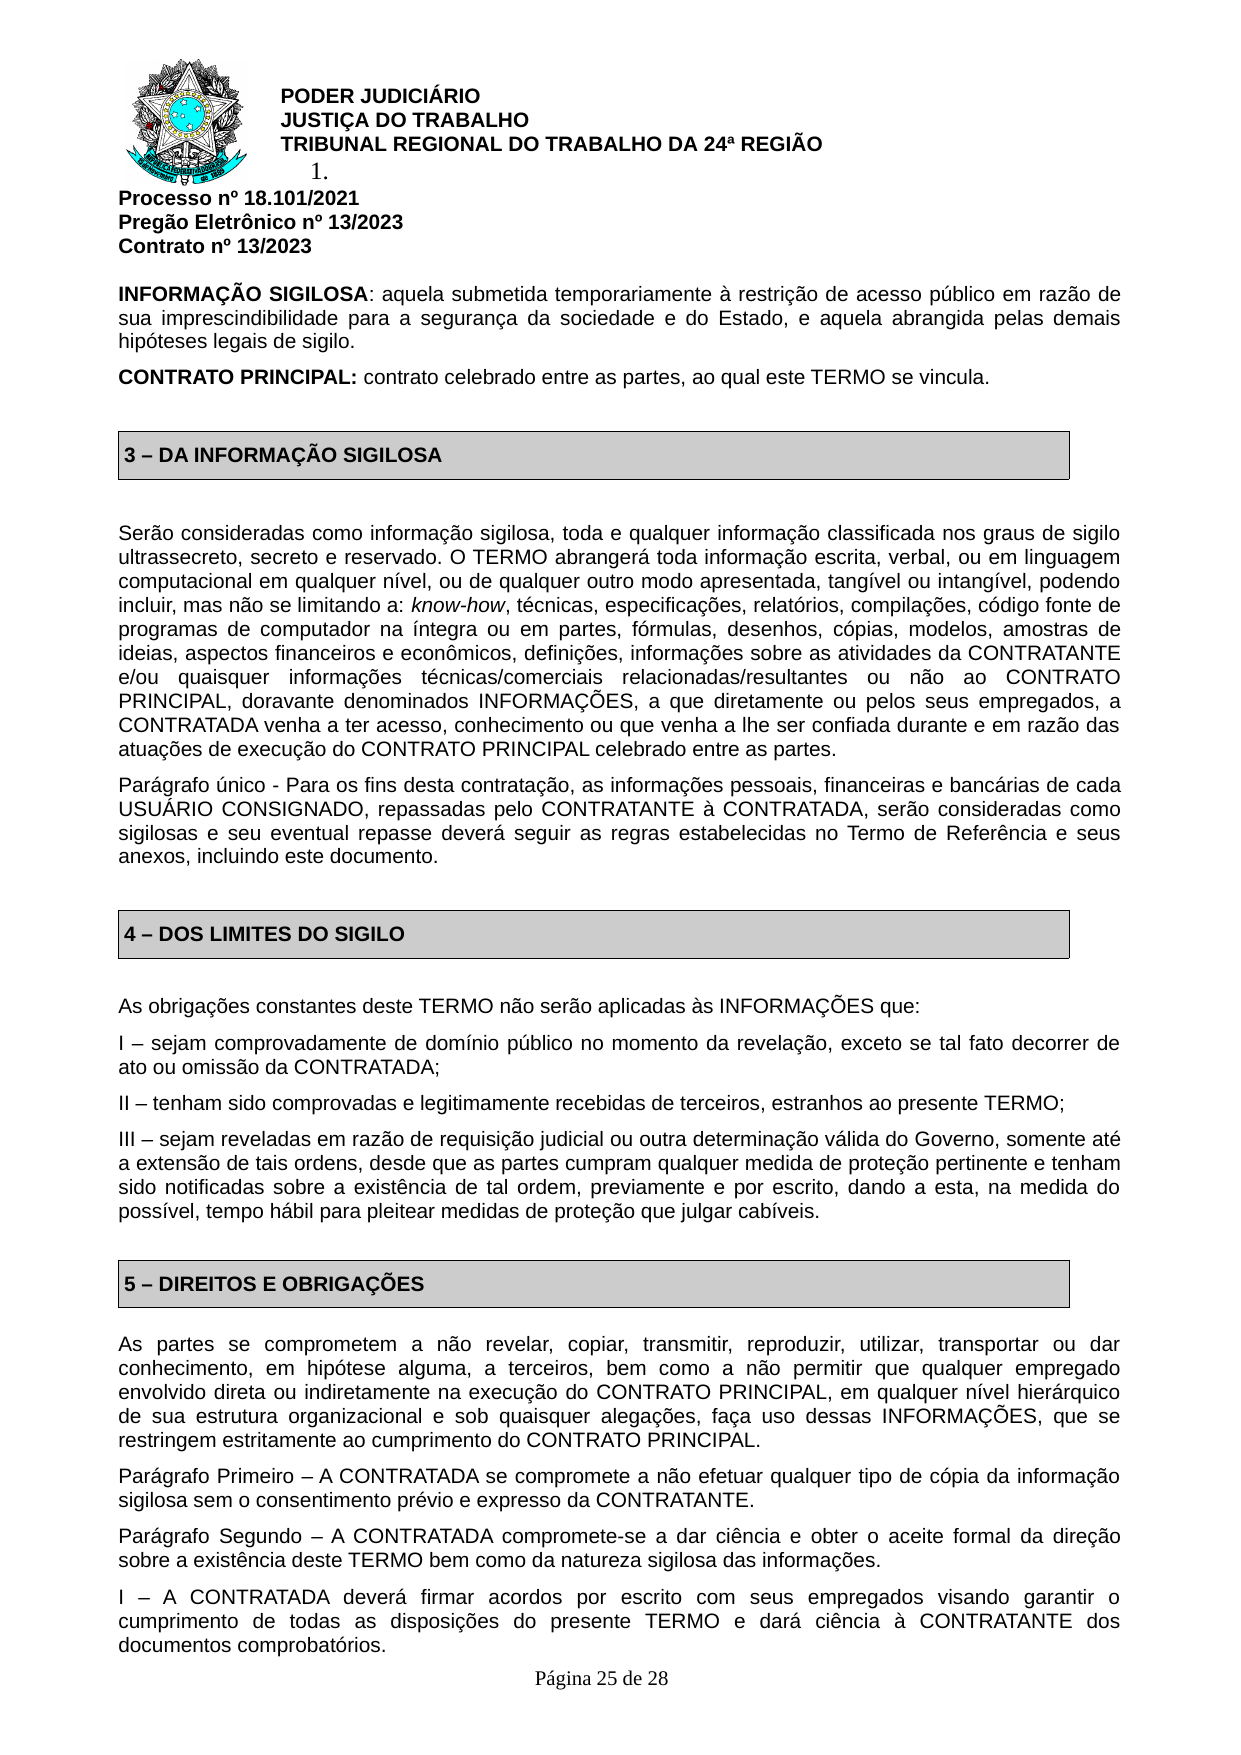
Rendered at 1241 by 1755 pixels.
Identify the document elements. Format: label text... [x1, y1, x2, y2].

text INFORMAÇÃO SIGILOSA: aquela submetida temporariamente à restrição de acesso público em razão de sua imprescindibilidade para a segurança da sociedade e do Estado, e aquela abrangida pelas demais hipóteses legais de sigilo. [118, 281, 1122, 353]
table_header 5 – DIREITOS E OBRIGAÇÕES [119, 1261, 1069, 1307]
text Parágrafo Primeiro – A CONTRATADA se compromete a não efetuar qualquer tipo de cópia da informação sigilosa sem o consentimento prévio e expresso da CONTRATANTE. [118, 1464, 1122, 1512]
text CONTRATO PRINCIPAL: contrato celebrado entre as partes, ao qual este TERMO se vincula. [118, 365, 1122, 389]
text As partes se comprometem a não revelar, copiar, transmitir, reproduzir, utilizar, transportar ou dar conhecimento, em hipótese alguma, a terceiros, bem como a não permitir que qualquer empregado envolvido direta ou indiretamente na execução do CONTRATO PRINCIPAL, em qualquer nível hierárquico de sua estrutura organizacional e sob quaisquer alegações, faça uso dessas INFORMAÇÕES, que se restringem estritamente ao cumprimento do CONTRATO PRINCIPAL. [118, 1332, 1122, 1452]
text Parágrafo Segundo – A CONTRATADA compromete-se a dar ciência e obter o aceite formal da direção sobre a existência deste TERMO bem como da natureza sigilosa das informações. [118, 1524, 1122, 1572]
table_header 4 – DOS LIMITES DO SIGILO [119, 911, 1069, 958]
text As obrigações constantes deste TERMO não serão aplicadas às INFORMAÇÕES que: [118, 994, 1122, 1018]
text I – A CONTRATADA deverá firmar acordos por escrito com seus empregados visando garantir o cumprimento de todas as disposições do presente TERMO e dará ciência à CONTRATANTE dos documentos comprobatórios. [118, 1584, 1122, 1656]
text I – sejam comprovadamente de domínio público no momento da revelação, exceto se tal fato decorrer de ato ou omissão da CONTRATADA; [118, 1031, 1122, 1078]
table_header 3 – DA INFORMAÇÃO SIGILOSA [119, 432, 1069, 479]
text III – sejam reveladas em razão de requisição judicial ou outra determinação válida do Governo, somente até a extensão de tais ordens, desde que as partes cumpram qualquer medida de proteção pertinente e tenham sido notificadas sobre a existência de tal ordem, previamente e por escrito, dando a esta, na medida do possível, tempo hábil para pleitear medidas de proteção que julgar cabíveis. [118, 1127, 1122, 1223]
text II – tenham sido comprovadas e legitimamente recebidas de terceiros, estranhos ao presente TERMO; [118, 1091, 1122, 1115]
text Serão consideradas como informação sigilosa, toda e qualquer informação classificada nos graus de sigilo ultrassecreto, secreto e reservado. O TERMO abrangerá toda informação escrita, verbal, ou em linguagem computacional em qualquer nível, ou de qualquer outro modo apresentada, tangível ou intangível, podendo incluir, mas não se limitando a: know-how, técnicas, especificações, relatórios, compilações, código fonte de programas de computador na íntegra ou em partes, fórmulas, desenhos, cópias, modelos, amostras de ideias, aspectos financeiros e econômicos, definições, informações sobre as atividades da CONTRATANTE e/ou quaisquer informações técnicas/comerciais relacionadas/resultantes ou não ao CONTRATO PRINCIPAL, doravante denominados INFORMAÇÕES, a que diretamente ou pelos seus empregados, a CONTRATADA venha a ter acesso, conhecimento ou que venha a lhe ser confiada durante e em razão das atuações de execução do CONTRATO PRINCIPAL celebrado entre as partes. [118, 521, 1122, 761]
text Parágrafo único - Para os fins desta contratação, as informações pessoais, financeiras e bancárias de cada USUÁRIO CONSIGNADO, repassadas pelo CONTRATANTE à CONTRATADA, serão consideradas como sigilosas e seu eventual repasse deverá seguir as regras estabelecidas no Termo de Referência e seus anexos, incluindo este documento. [118, 772, 1122, 868]
